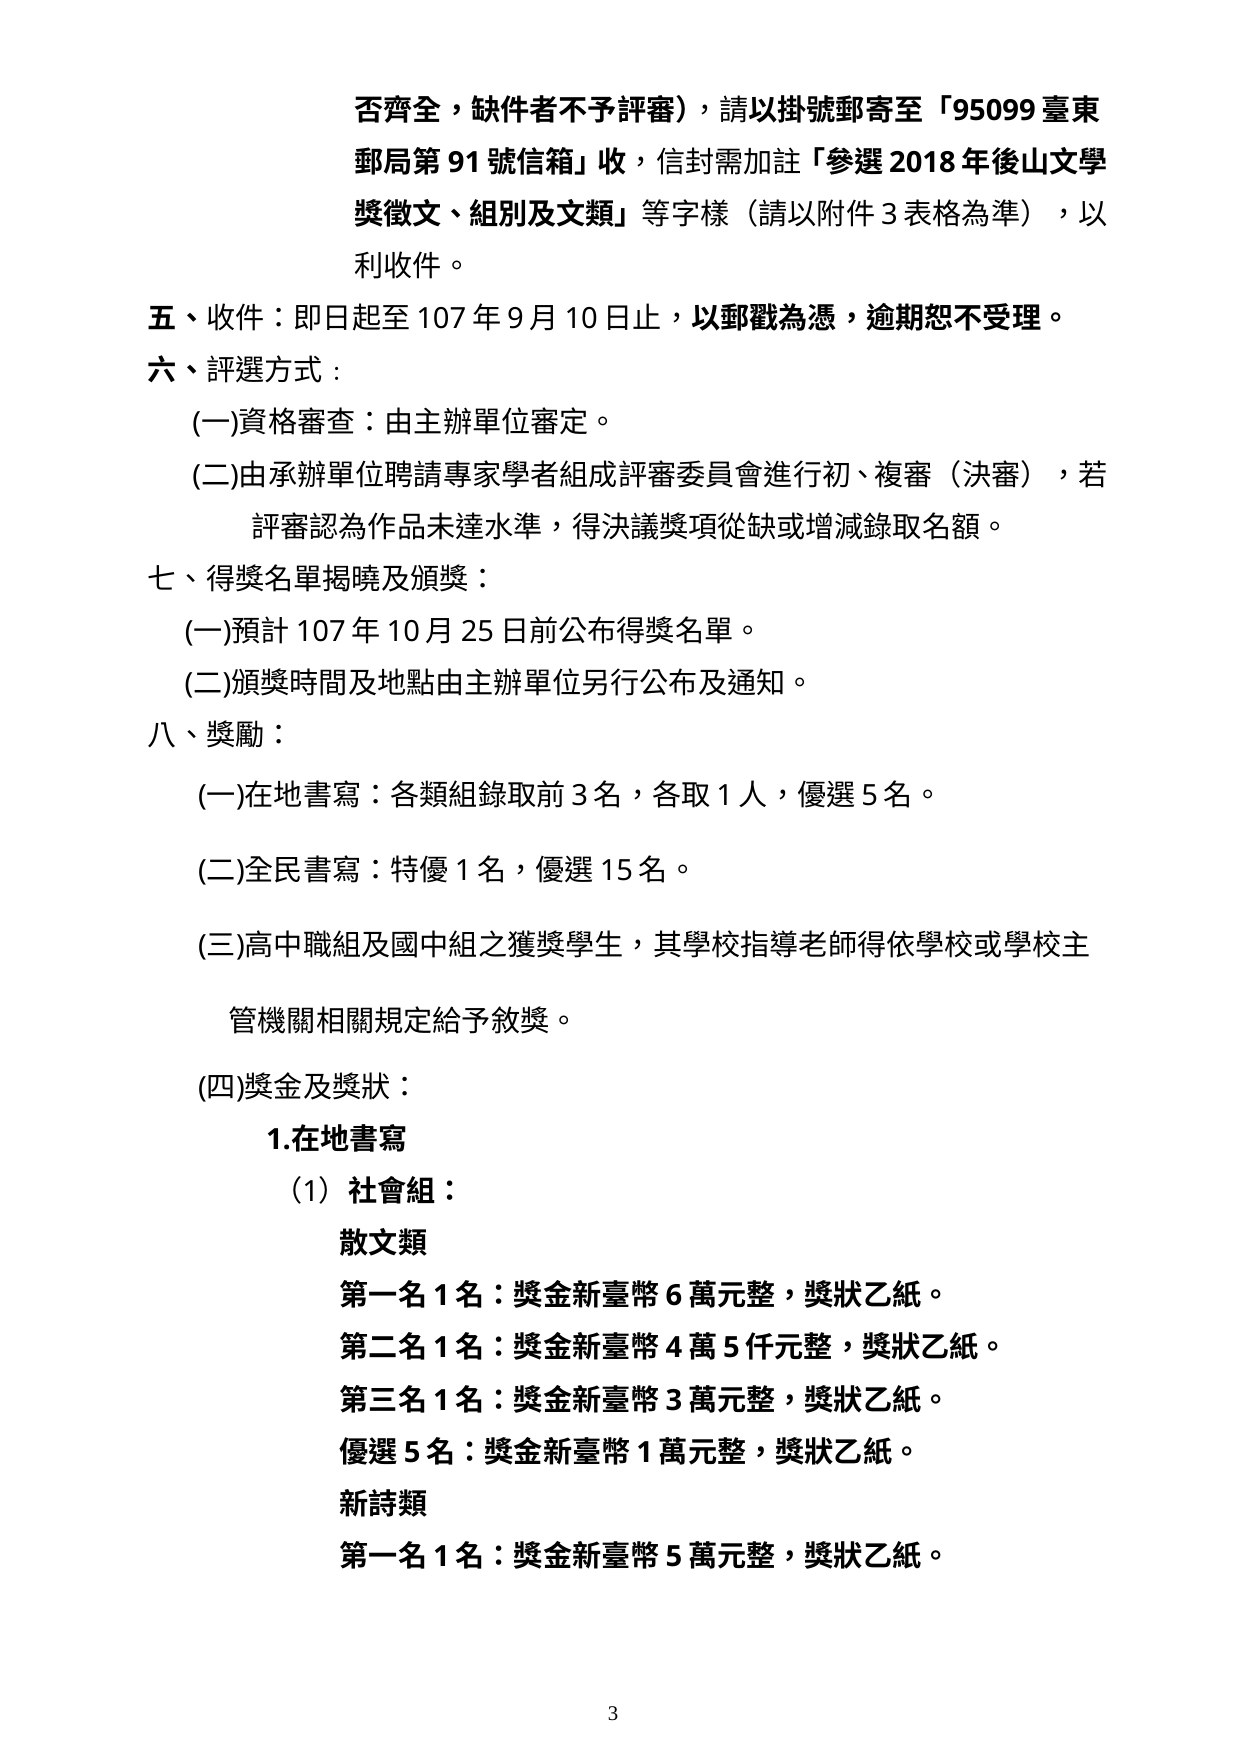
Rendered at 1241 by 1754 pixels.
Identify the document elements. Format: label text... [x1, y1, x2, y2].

text (一)預計107年10月25日前公布得獎名單。 [177, 599, 1107, 652]
text 第一名1名：獎金新臺幣6萬元整，獎狀乙紙。 [339, 1264, 1107, 1316]
list 收件：即日起至107年9月10日止，以郵戳為憑，逾期恕不受理。 [148, 287, 1107, 339]
list 獎勵： [148, 704, 1107, 756]
text 第三名1名：獎金新臺幣3萬元整，獎狀乙紙。 [339, 1368, 1107, 1420]
text (一)在地書寫：各類組錄取前3名，各取1人，優選5名。 [198, 756, 1107, 831]
text (二)全民書寫：特優1名，優選15名。 [198, 831, 1107, 906]
list 否齊全，缺件者不予評審），請以掛號郵寄至「95099臺東郵局第91號信箱」收，信封需加註「參選2018年後山文學獎徵文、組別及文類」等字樣（請以附件3表格為準），以利收件。 [148, 79, 1107, 287]
text 優選5名：獎金新臺幣1萬元整，獎狀乙紙。 [339, 1420, 1107, 1472]
text 新詩類 [339, 1472, 1107, 1524]
list 由承辦單位聘請專家學者組成評審委員會進行初、複審（決審），若評審認為作品未達水準，得決議獎項從缺或增減錄取名額。 [192, 443, 1107, 547]
text 散文類 [339, 1212, 1107, 1264]
text (四)獎金及獎狀： [198, 1056, 1107, 1108]
text (二)頒獎時間及地點由主辦單位另行公布及通知。 [177, 652, 1107, 704]
list 資格審查：由主辦單位審定。 [192, 391, 1107, 443]
text 第一名1名：獎金新臺幣5萬元整，獎狀乙紙。 [339, 1524, 1107, 1577]
text 第二名1名：獎金新臺幣4萬5仟元整，獎狀乙紙。 [339, 1316, 1107, 1368]
text (三)高中職組及國中組之獲獎學生，其學校指導老師得依學校或學校主 [198, 906, 1107, 981]
list 得獎名單揭曉及頒獎： [147, 547, 1107, 599]
text 管機關相關規定給予敘獎。 [198, 981, 1107, 1056]
list 評選方式﹕ [148, 339, 1107, 391]
list 在地書寫 [266, 1108, 1107, 1160]
text （1）社會組： [273, 1160, 1107, 1212]
